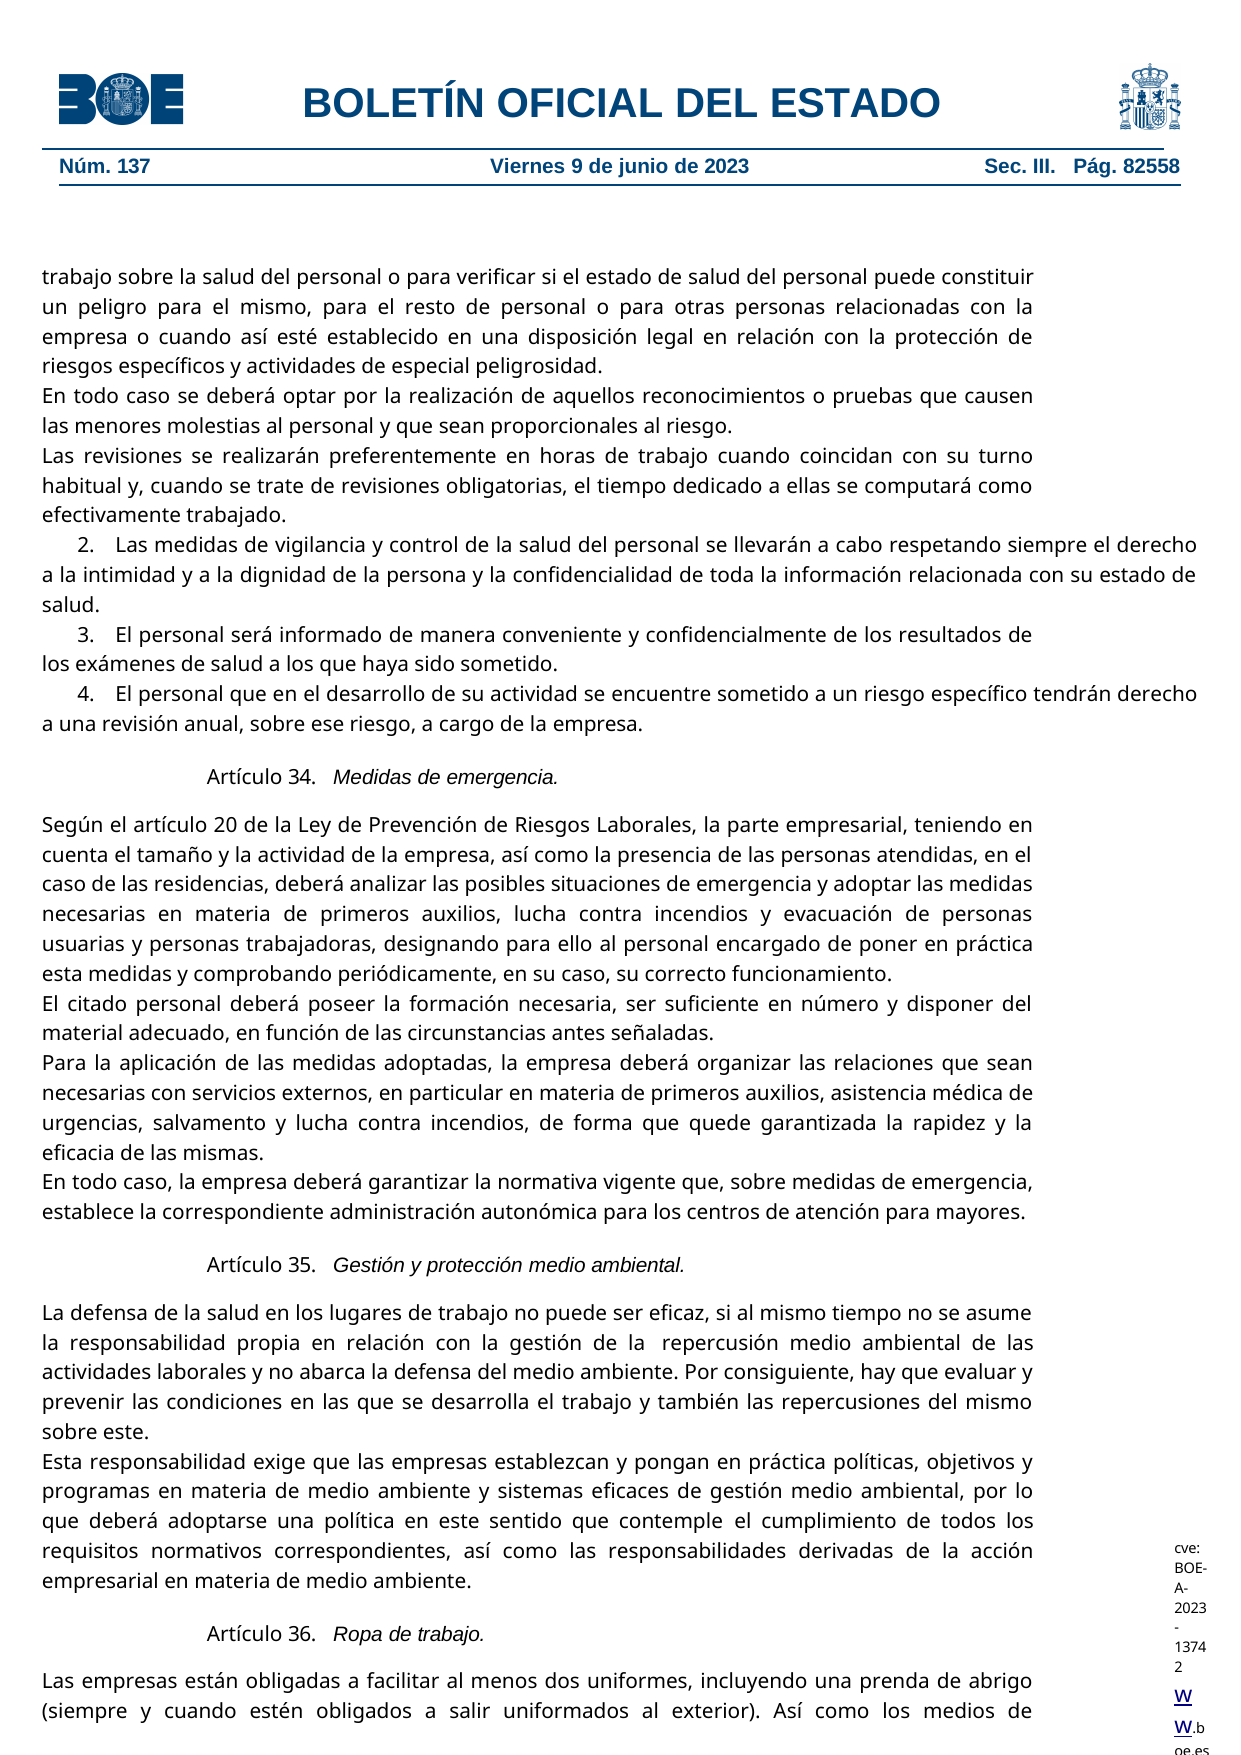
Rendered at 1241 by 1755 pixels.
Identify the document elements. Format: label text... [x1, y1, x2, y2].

text Verificable en https://www.boe.es [1174, 1678, 1210, 1754]
text La defensa de la salud en los lugares de trabajo no puede ser eficaz, si al mismo tiempo no se asume la responsabilidad propia en relación con la gestión de la repercusión medio ambiental de las actividades laborales y no abarca la defensa del medio ambiente. Por consiguiente, hay que evaluar y prevenir las condiciones en las que se desarrolla el trabajo y también las repercusiones del mismo sobre este. [42, 1298, 1034, 1445]
text El citado personal deberá poseer la formación necesaria, ser suficiente en número y disponer del material adecuado, en función de las circunstancias antes señaladas. [42, 989, 1034, 1047]
list El personal será informado de manera conveniente y confidencialmente de los resultados de los exámenes de salud a los que haya sido sometido. [42, 620, 1034, 678]
text Según el artículo 20 de la Ley de Prevención de Riesgos Laborales, la parte empresarial, teniendo en cuenta el tamaño y la actividad de la empresa, así como la presencia de las personas atendidas, en el caso de las residencias, deberá analizar las posibles situaciones de emergencia y adoptar las medidas necesarias en materia de primeros auxilios, lucha contra incendios y evacuación de personas usuarias y personas trabajadoras, designando para ello al personal encargado de poner en práctica esta medidas y comprobando periódicamente, en su caso, su correcto funcionamiento. [42, 810, 1034, 987]
text cve: BOE-A-2023-13742 [1174, 1538, 1210, 1677]
text En todo caso, la empresa deberá garantizar la normativa vigente que, sobre medidas de emergencia, establece la correspondiente administración autonómica para los centros de atención para mayores. [42, 1167, 1034, 1226]
text Artículo 34. Medidas de emergencia. [207, 762, 1199, 791]
text Las revisiones se realizarán preferentemente en horas de trabajo cuando coincidan con su turno habitual y, cuando se trate de revisiones obligatorias, el tiempo dedicado a ellas se computará como efectivamente trabajado. [42, 441, 1034, 529]
text trabajo sobre la salud del personal o para verificar si el estado de salud del personal puede constituir un peligro para el mismo, para el resto de personal o para otras personas relacionadas con la empresa o cuando así esté establecido en una disposición legal en relación con la protección de riesgos específicos y actividades de especial peligrosidad. [42, 262, 1034, 380]
subtitle Núm. 137 Viernes 9 de junio de 2023 Sec. III. Pág. 82558 [59, 154, 1199, 178]
text Artículo 36. Ropa de trabajo. [207, 1619, 1172, 1647]
text Esta responsabilidad exige que las empresas establezcan y pongan en práctica políticas, objetivos y programas en materia de medio ambiente y sistemas eficaces de gestión medio ambiental, por lo que deberá adoptarse una política en este sentido que contemple el cumplimiento de todos los requisitos normativos correspondientes, así como las responsabilidades derivadas de la acción empresarial en materia de medio ambiente. [42, 1447, 1034, 1594]
list El personal que en el desarrollo de su actividad se encuentre sometido a un riesgo específico tendrán derecho a una revisión anual, sobre ese riesgo, a cargo de la empresa. [42, 679, 1199, 738]
text Para la aplicación de las medidas adoptadas, la empresa deberá organizar las relaciones que sean necesarias con servicios externos, en particular en materia de primeros auxilios, asistencia médica de urgencias, salvamento y lucha contra incendios, de forma que quede garantizada la rapidez y la eficacia de las mismas. [42, 1048, 1034, 1166]
text En todo caso se deberá optar por la realización de aquellos reconocimientos o pruebas que causen las menores molestias al personal y que sean proporcionales al riesgo. [42, 381, 1034, 440]
text Artículo 35. Gestión y protección medio ambiental. [207, 1250, 1199, 1279]
text Las empresas están obligadas a facilitar al menos dos uniformes, incluyendo una prenda de abrigo (siempre y cuando estén obligados a salir uniformados al exterior). Así como los medios de [42, 1667, 1034, 1725]
list Las medidas de vigilancia y control de la salud del personal se llevarán a cabo respetando siempre el derecho a la intimidad y a la dignidad de la persona y la confidencialidad de toda la información relacionada con su estado de salud. [42, 530, 1199, 618]
